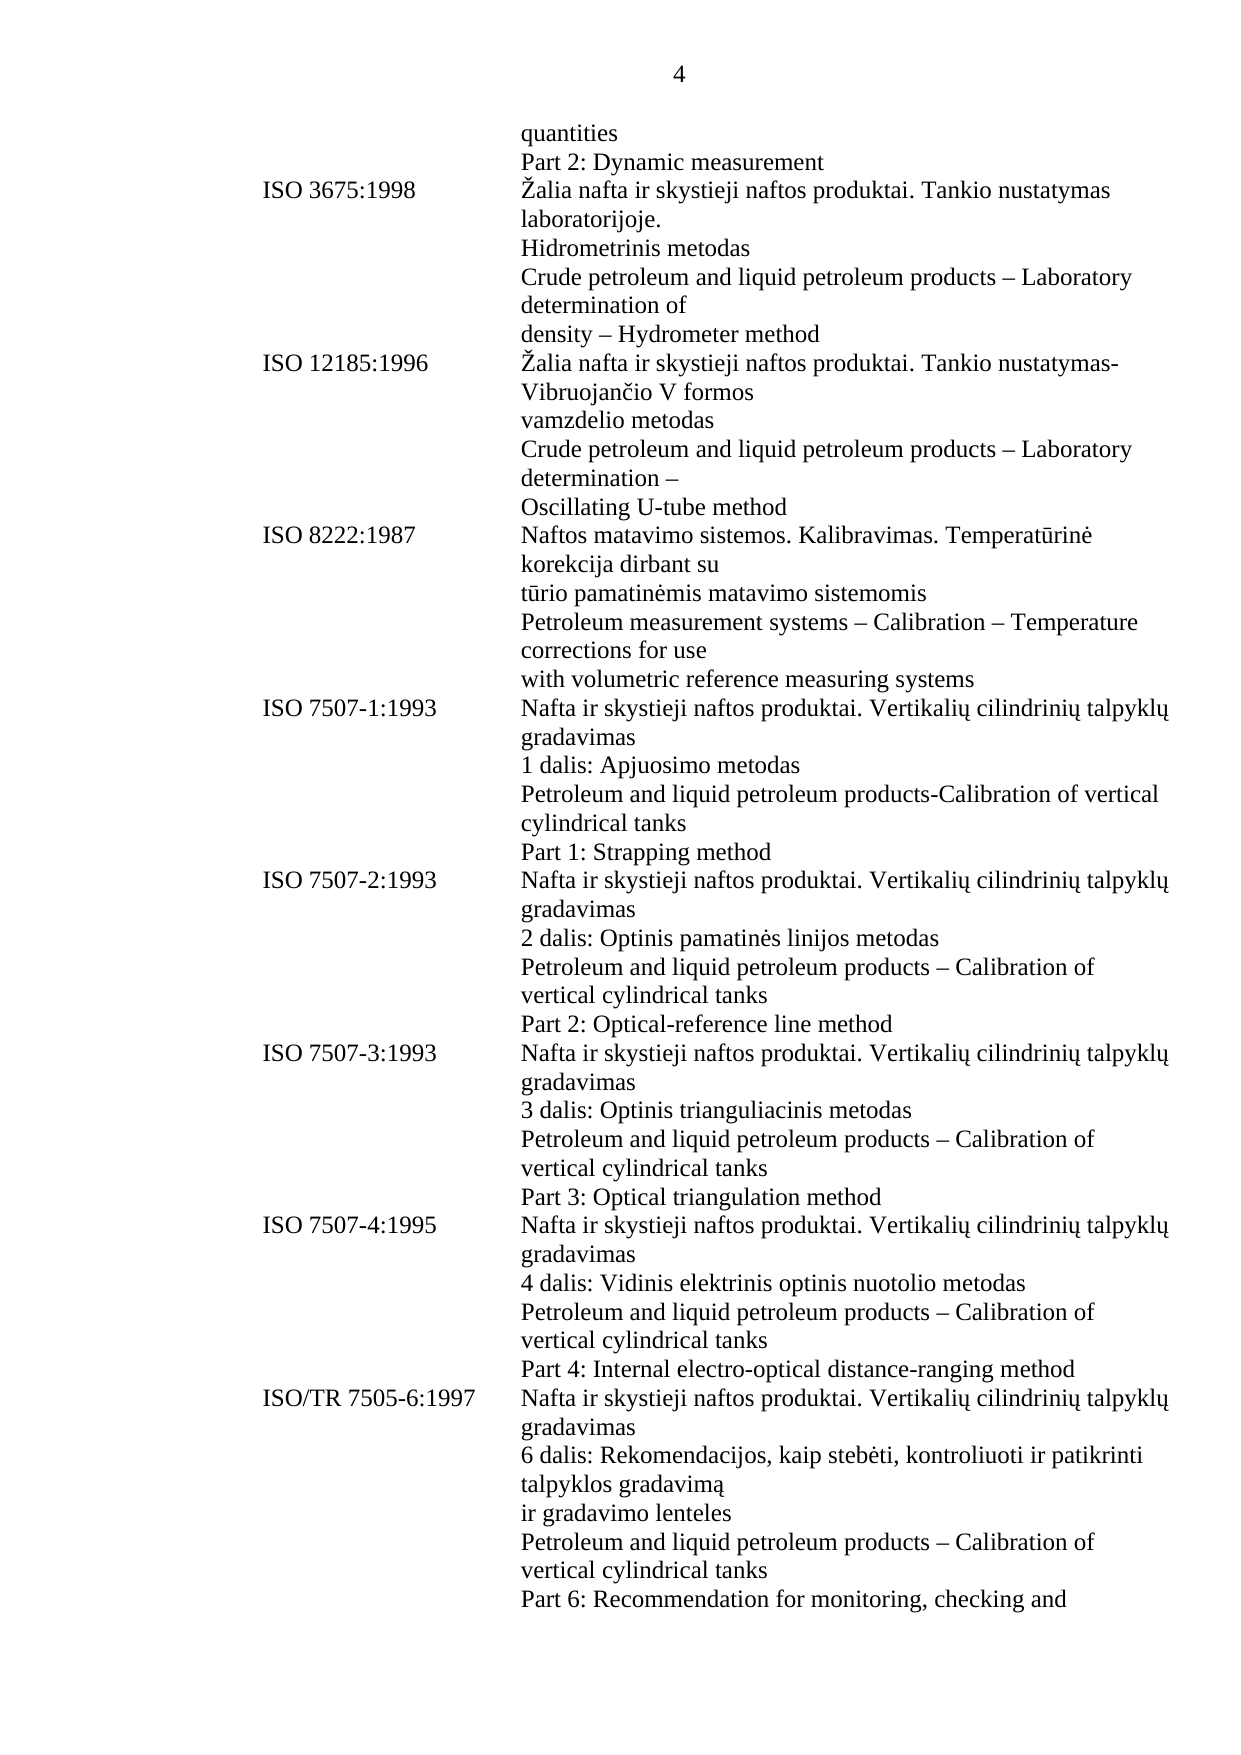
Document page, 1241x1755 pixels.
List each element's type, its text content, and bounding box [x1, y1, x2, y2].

table_cell Nafta ir skystieji naftos produktai. Vertikalių cilindrinių talpyklų gradavimas [509, 1038, 1181, 1096]
table_cell ISO 7507-1:1993 [177, 693, 509, 751]
table_cell Naftos matavimo sistemos. Kalibravimas. Temperatūrinė korekcija dirbant su [509, 521, 1181, 578]
table_cell vamzdelio metodas [509, 406, 1181, 434]
table_cell [177, 1354, 509, 1383]
table_cell [177, 1124, 509, 1182]
table_cell Nafta ir skystieji naftos produktai. Vertikalių cilindrinių talpyklų gradavimas [509, 693, 1181, 751]
table_cell Part 2: Dynamic measurement [509, 147, 1181, 176]
table_cell [177, 664, 509, 693]
table_cell ISO 7507-4:1995 [177, 1211, 509, 1268]
table_cell [177, 233, 509, 262]
table_cell tūrio pamatinėmis matavimo sistemomis [509, 578, 1181, 607]
table_cell 1 dalis: Apjuosimo metodas [509, 751, 1181, 779]
table_cell [177, 1441, 509, 1498]
table_cell [177, 262, 509, 319]
table_cell density – Hydrometer method [509, 319, 1181, 348]
table_cell Petroleum and liquid petroleum products – Calibration of vertical cylindrical tanks [509, 952, 1181, 1009]
table_cell [177, 1096, 509, 1124]
table_cell Žalia nafta ir skystieji naftos produktai. Tankio nustatymas laboratorijoje. [509, 176, 1181, 233]
table_cell 6 dalis: Rekomendacijos, kaip stebėti, kontroliuoti ir patikrinti talpyklos gradavimą [509, 1441, 1181, 1498]
table_cell ISO 7507-2:1993 [177, 866, 509, 923]
table_cell ISO 3675:1998 [177, 176, 509, 233]
table_cell [177, 406, 509, 434]
table_cell quantities [509, 118, 1181, 147]
table_cell [177, 1268, 509, 1297]
table_cell ISO 8222:1987 [177, 521, 509, 578]
table_cell Petroleum measurement systems – Calibration – Temperature corrections for use [509, 607, 1181, 664]
table_cell [177, 1009, 509, 1038]
table_cell ISO 12185:1996 [177, 348, 509, 406]
table_cell [177, 319, 509, 348]
table_cell Petroleum and liquid petroleum products – Calibration of vertical cylindrical tanks [509, 1527, 1181, 1584]
table_cell Nafta ir skystieji naftos produktai. Vertikalių cilindrinių talpyklų gradavimas [509, 1383, 1181, 1441]
table_cell [177, 118, 509, 147]
table_cell Hidrometrinis metodas [509, 233, 1181, 262]
table_cell Petroleum and liquid petroleum products – Calibration of vertical cylindrical tanks [509, 1124, 1181, 1182]
table_cell ISO 7507-3:1993 [177, 1038, 509, 1096]
table_cell Part 6: Recommendation for monitoring, checking and [509, 1584, 1181, 1613]
table_cell ISO/TR 7505-6:1997 [177, 1383, 509, 1441]
table_cell [177, 1182, 509, 1211]
table_cell Nafta ir skystieji naftos produktai. Vertikalių cilindrinių talpyklų gradavimas [509, 866, 1181, 923]
table_cell [177, 952, 509, 1009]
table_cell [177, 1527, 509, 1584]
table_cell Crude petroleum and liquid petroleum products – Laboratory determination – [509, 434, 1181, 492]
table_cell [177, 607, 509, 664]
table_cell [177, 492, 509, 521]
table_cell Part 4: Internal electro-optical distance-ranging method [509, 1354, 1181, 1383]
table_cell 4 dalis: Vidinis elektrinis optinis nuotolio metodas [509, 1268, 1181, 1297]
table_cell Žalia nafta ir skystieji naftos produktai. Tankio nustatymas-Vibruojančio V formos [509, 348, 1181, 406]
table_cell ir gradavimo lenteles [509, 1498, 1181, 1527]
table_cell [177, 434, 509, 492]
table_cell Part 3: Optical triangulation method [509, 1182, 1181, 1211]
table_cell [177, 1498, 509, 1527]
table_cell Oscillating U-tube method [509, 492, 1181, 521]
table_cell [177, 923, 509, 952]
table_cell Part 1: Strapping method [509, 837, 1181, 866]
table_cell 3 dalis: Optinis trianguliacinis metodas [509, 1096, 1181, 1124]
table_cell with volumetric reference measuring systems [509, 664, 1181, 693]
table_cell [177, 751, 509, 779]
table_cell Petroleum and liquid petroleum products – Calibration of vertical cylindrical tanks [509, 1297, 1181, 1354]
table_cell Part 2: Optical-reference line method [509, 1009, 1181, 1038]
table_cell [177, 779, 509, 837]
table_cell [177, 1584, 509, 1613]
table_cell [177, 147, 509, 176]
table_cell Petroleum and liquid petroleum products-Calibration of vertical cylindrical tanks [509, 779, 1181, 837]
table_cell Nafta ir skystieji naftos produktai. Vertikalių cilindrinių talpyklų gradavimas [509, 1211, 1181, 1268]
table_cell 2 dalis: Optinis pamatinės linijos metodas [509, 923, 1181, 952]
table_cell [177, 837, 509, 866]
table_cell Crude petroleum and liquid petroleum products – Laboratory determination of [509, 262, 1181, 319]
table_cell [177, 578, 509, 607]
table_cell [177, 1297, 509, 1354]
